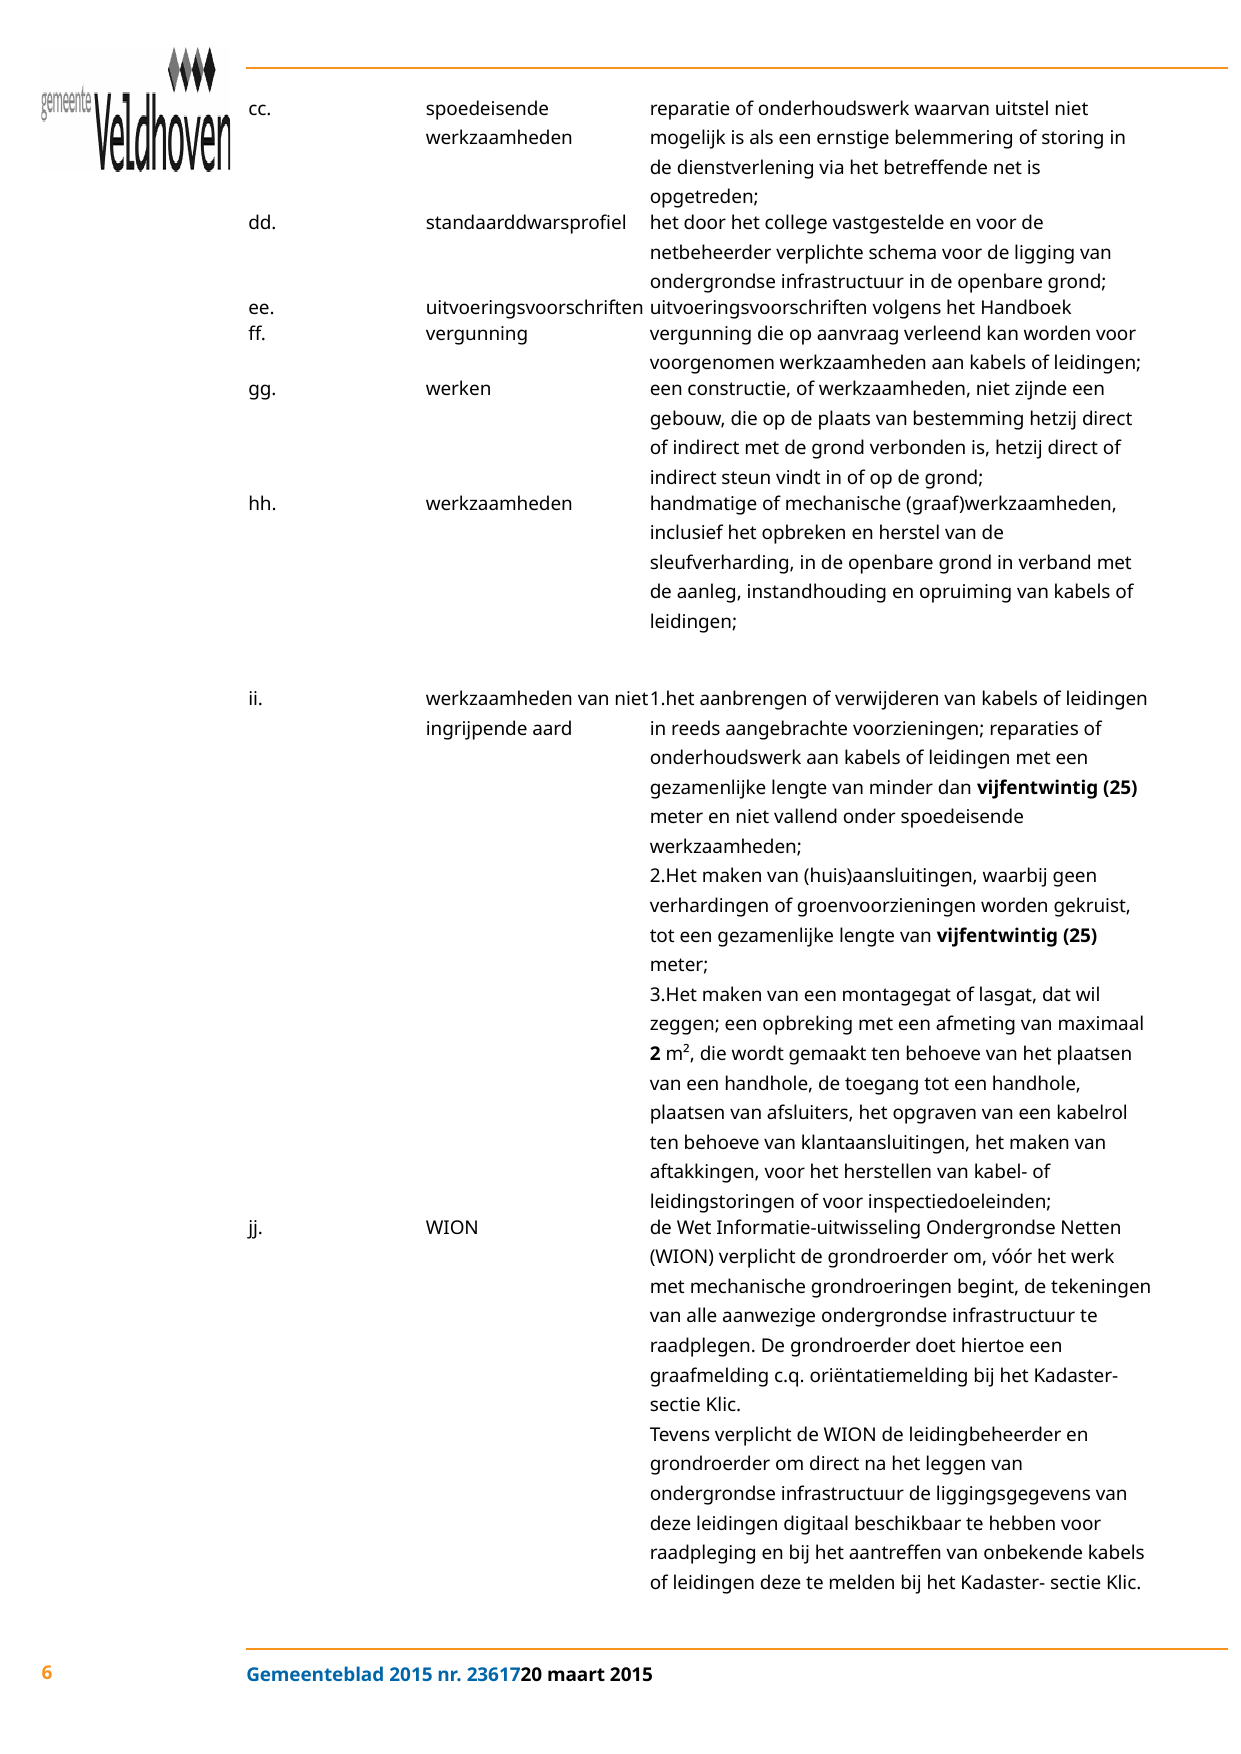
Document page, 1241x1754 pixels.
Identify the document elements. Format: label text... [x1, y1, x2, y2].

table_cell uitvoeringsvoorschriften volgens het Handboek [650, 294, 1152, 320]
table_cell een constructie, of werkzaamheden, niet zijnde een gebouw, die op de plaats van bestemming hetzij direct of indirect met de grond verbonden is, hetzij direct of indirect steun vindt in of op de grond; [650, 375, 1152, 490]
table_cell werkzaamheden [426, 490, 649, 634]
table_cell ee. [248, 294, 426, 320]
table_cell de Wet Informatie-uitwisseling Ondergrondse Netten (WION) verplicht de grondroerder om, vóór het werk met mechanische grondroeringen begint, de tekeningen van alle aanwezige ondergrondse infrastructuur te raadplegen. De grondroerder doet hiertoe een graafmelding c.q. oriëntatiemelding bij het Kadaster- sectie Klic. Tevens verplicht de WION de leidingbeheerder en grondroerder om direct na het leggen van ondergrondse infrastructuur de liggingsgegevens van deze leidingen digitaal beschikbaar te hebben voor raadpleging en bij het aantreffen van onbekende kabels of leidingen deze te melden bij het Kadaster- sectie Klic. [650, 1214, 1152, 1594]
table_header ii. [248, 685, 426, 1214]
table_cell gg. [248, 375, 426, 490]
table_cell het door het college vastgestelde en voor de netbeheerder verplichte schema voor de ligging van ondergrondse infrastructuur in de openbare grond; [650, 209, 1152, 294]
table_cell werken [426, 375, 649, 490]
table_cell dd. [248, 209, 426, 294]
table_cell uitvoeringsvoorschriften [426, 294, 649, 320]
table_cell jj. [248, 1214, 426, 1594]
table_cell reparatie of onderhoudswerk waarvan uitstel niet mogelijk is als een ernstige belemmering of storing in de dienstverlening via het betreffende net is opgetreden; [650, 95, 1152, 209]
table_header 1.het aanbrengen of verwijderen van kabels of leidingen in reeds aangebrachte voorzieningen; reparaties of onderhoudswerk aan kabels of leidingen met een gezamenlijke lengte van minder dan vijfentwintig (25) meter en niet vallend onder spoedeisende werkzaamheden; 2.Het maken van (huis)aansluitingen, waarbij geen verhardingen of groenvoorzieningen worden gekruist, tot een gezamenlijke lengte van vijfentwintig (25) meter; 3.Het maken van een montagegat of lasgat, dat wil zeggen; een opbreking met een afmeting van maximaal 2 m², die wordt gemaakt ten behoeve van het plaatsen van een handhole, de toegang tot een handhole, plaatsen van afsluiters, het opgraven van een kabelrol ten behoeve van klantaansluitingen, het maken van aftakkingen, voor het herstellen van kabel- of leidingstoringen of voor inspectiedoeleinden; [650, 685, 1152, 1214]
table_cell handmatige of mechanische (graaf)werkzaamheden, inclusief het opbreken en herstel van de sleufverharding, in de openbare grond in verband met de aanleg, instandhouding en opruiming van kabels of leidingen; [650, 490, 1152, 634]
table_header werkzaamheden van niet ingrijpende aard [426, 685, 649, 1214]
table_cell spoedeisende werkzaamheden [426, 95, 649, 209]
table_cell vergunning [426, 320, 649, 375]
table_cell standaarddwarsprofiel [426, 209, 649, 294]
table_cell cc. [248, 95, 426, 209]
picture [41, 47, 231, 172]
table_cell ff. [248, 320, 426, 375]
table_cell hh. [248, 490, 426, 634]
table_cell WION [426, 1214, 649, 1594]
table_cell vergunning die op aanvraag verleend kan worden voor voorgenomen werkzaamheden aan kabels of leidingen; [650, 320, 1152, 375]
